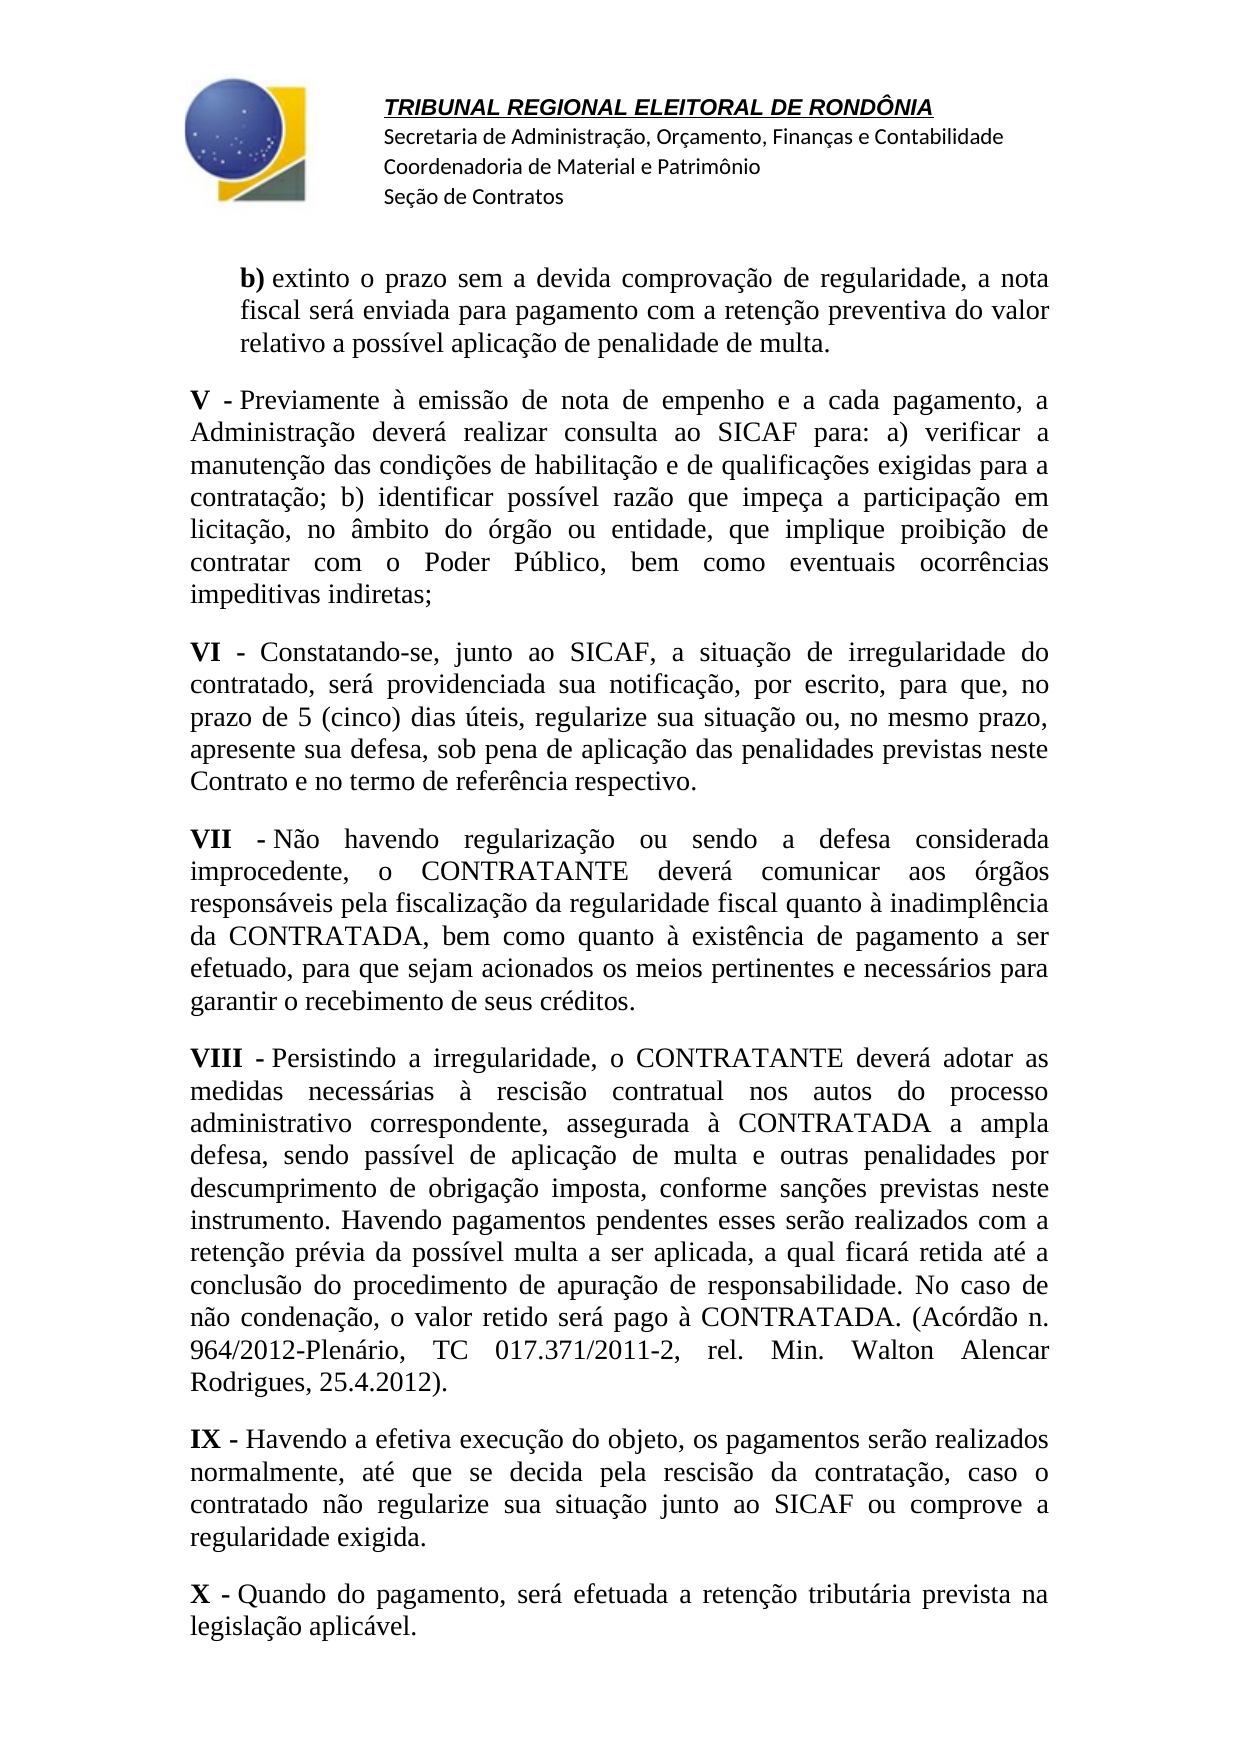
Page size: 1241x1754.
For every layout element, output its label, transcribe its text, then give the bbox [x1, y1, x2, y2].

text VII - Não havendo regularização ou sendo a defesa considerada improcedente, o CONTRATANTE deverá comunicar aos órgãos responsáveis pela fiscalização da regularidade fiscal quanto à inadimplência da CONTRATADA, bem como quanto à existência de pagamento a ser efetuado, para que sejam acionados os meios pertinentes e necessários para garantir o recebimento de seus créditos. [190, 822, 1051, 1016]
text VIII - Persistindo a irregularidade, o CONTRATANTE deverá adotar as medidas necessárias à rescisão contratual nos autos do processo administrativo correspondente, assegurada à CONTRATADA a ampla defesa, sendo passível de aplicação de multa e outras penalidades por descumprimento de obrigação imposta, conforme sanções previstas neste instrumento. Havendo pagamentos pendentes esses serão realizados com a retenção prévia da possível multa a ser aplicada, a qual ficará retida até a conclusão do procedimento de apuração de responsabilidade. No caso de não condenação, o valor retido será pago à CONTRATADA. (Acórdão n. 964/2012-Plenário, TC 017.371/2011-2, rel. Min. Walton Alencar Rodrigues, 25.4.2012). [190, 1041, 1051, 1397]
text V - Previamente à emissão de nota de empenho e a cada pagamento, a Administração deverá realizar consulta ao SICAF para: a) verificar a manutenção das condições de habilitação e de qualificações exigidas para a contratação; b) identificar possível razão que impeça a participação em licitação, no âmbito do órgão ou entidade, que implique proibição de contratar com o Poder Público, bem como eventuais ocorrências impeditivas indiretas; [190, 383, 1051, 610]
text VI - Constatando-se, junto ao SICAF, a situação de irregularidade do contratado, será providenciada sua notificação, por escrito, para que, no prazo de 5 (cinco) dias úteis, regularize sua situação ou, no mesmo prazo, apresente sua defesa, sob pena de aplicação das penalidades previstas neste Contrato e no termo de referência respectivo. [190, 635, 1051, 797]
text X - Quando do pagamento, será efetuada a retenção tributária prevista na legislação aplicável. [190, 1577, 1051, 1642]
text IX - Havendo a efetiva execução do objeto, os pagamentos serão realizados normalmente, até que se decida pela rescisão da contratação, caso o contratado não regularize sua situação junto ao SICAF ou comprove a regularidade exigida. [190, 1422, 1051, 1552]
text b) extinto o prazo sem a devida comprovação de regularidade, a nota fiscal será enviada para pagamento com a retenção preventiva do valor relativo a possível aplicação de penalidade de multa. [240, 261, 1051, 358]
